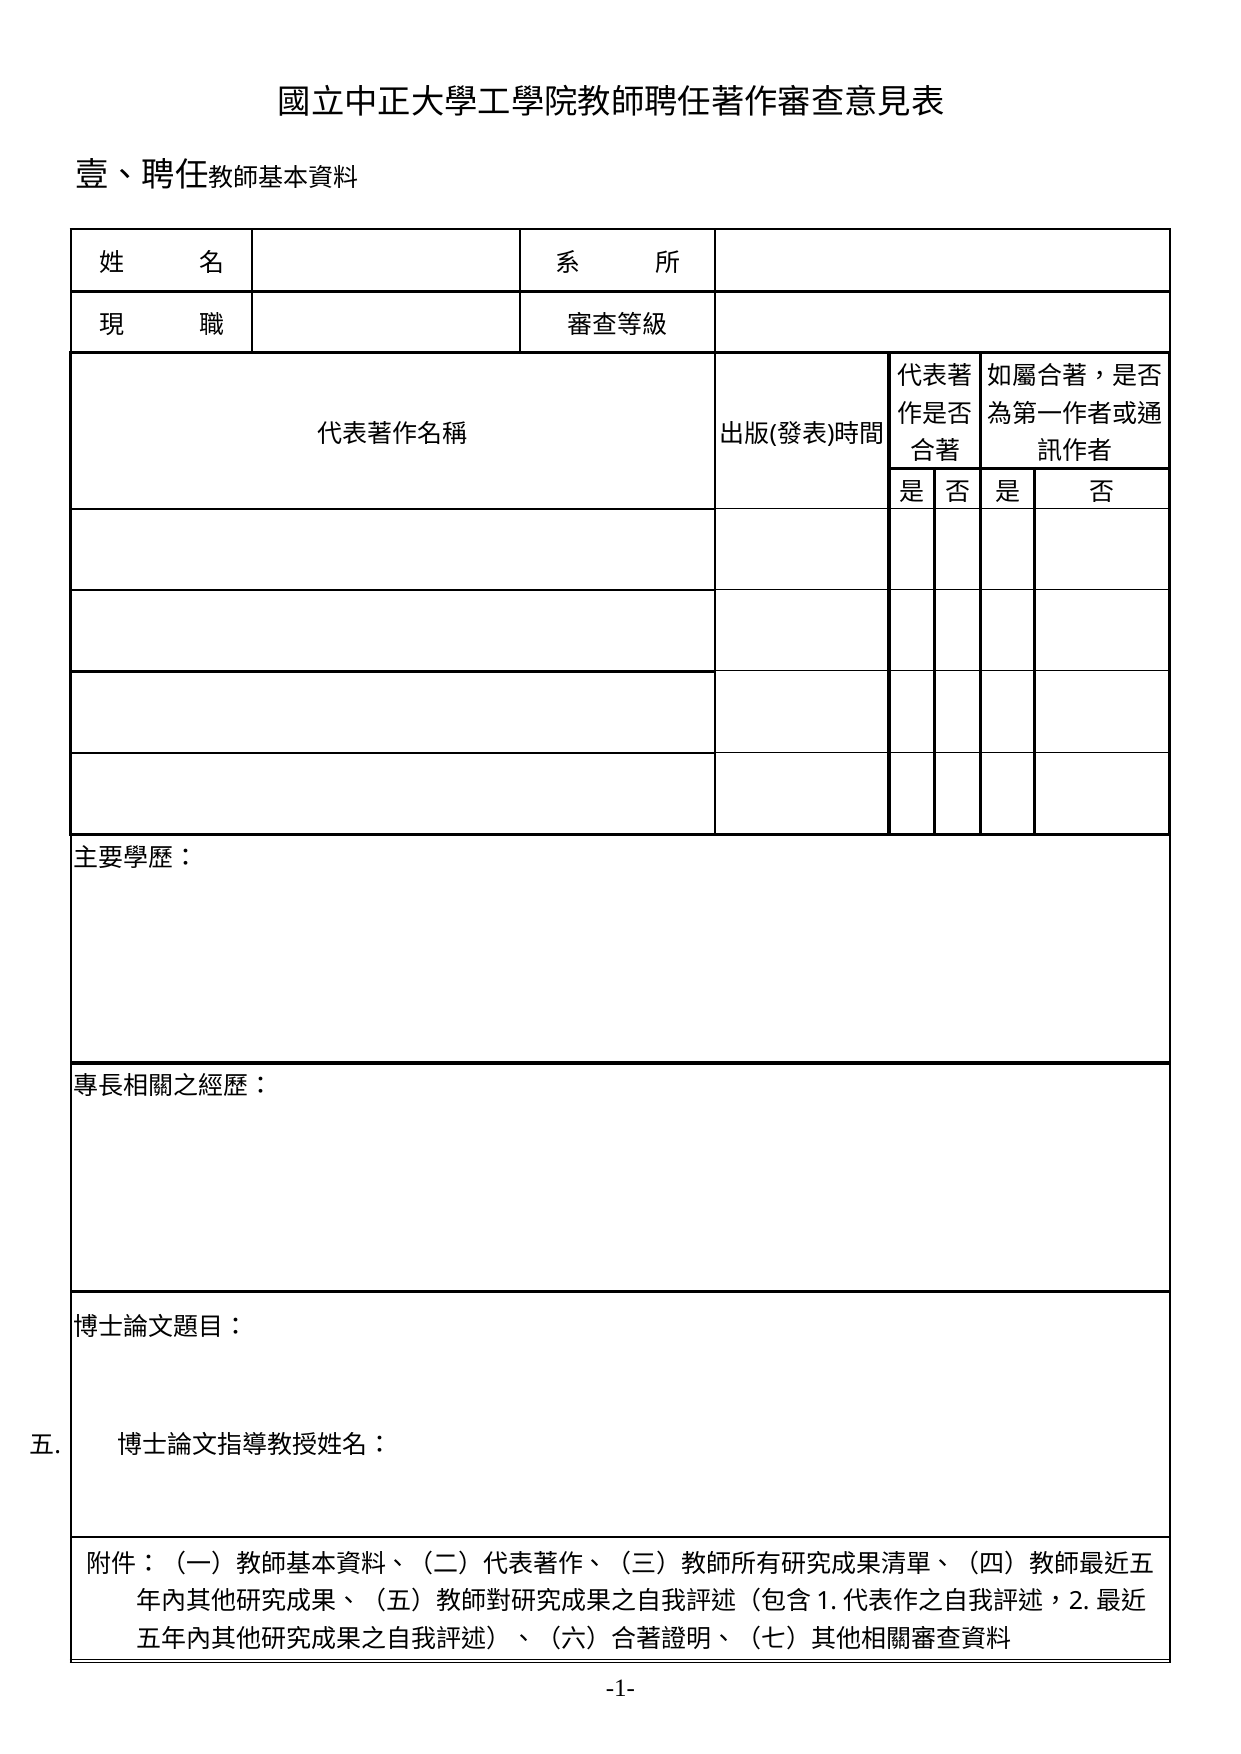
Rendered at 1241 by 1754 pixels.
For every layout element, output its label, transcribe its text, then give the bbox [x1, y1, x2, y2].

table_cell [72, 673, 714, 752]
table_cell 是 [891, 470, 933, 507]
table_cell [982, 590, 1033, 670]
table_cell 專長相關之經歷： [72, 1065, 1169, 1289]
table_header [253, 230, 519, 290]
table_cell [716, 293, 1169, 351]
table_cell 博士論文題目： 博士論文指導教授姓名： [72, 1293, 1169, 1536]
table_cell [891, 753, 933, 833]
table_cell [891, 590, 933, 670]
table_cell [982, 509, 1033, 589]
table_cell [1036, 590, 1168, 670]
table_cell 出版(發表)時間 [716, 354, 887, 507]
table_cell [982, 671, 1033, 752]
table_cell [716, 671, 887, 752]
table_cell [891, 671, 933, 752]
table_cell 現 職 [72, 293, 251, 351]
table_cell [936, 590, 979, 670]
table_cell 審查等級 [521, 293, 714, 351]
table_header 系 所 [521, 230, 714, 290]
text 國立中正大學工學院教師聘任著作審查意見表 [75, 75, 1146, 123]
table_cell [1036, 509, 1168, 589]
table_cell 代表著作是否合著 [891, 354, 979, 467]
table_cell [1036, 753, 1168, 833]
text 壹、聘任教師基本資料 [75, 148, 1165, 196]
table_cell [72, 510, 714, 589]
table_cell 否 [1036, 470, 1168, 507]
table_cell [982, 753, 1033, 833]
table_cell [72, 591, 714, 670]
table_cell [936, 671, 979, 752]
table_cell 否 [936, 470, 979, 507]
table_cell [716, 590, 887, 670]
table_cell 附件：（一）教師基本資料、（二）代表著作、（三）教師所有研究成果清單、（四）教師最近五年內其他研究成果、（五）教師對研究成果之自我評述（包含1. 代表作之自我評述，2. 最近五年內其他研究成果之自我評述）、（六）合著證明、（七）其他相關審查資料 [72, 1538, 1169, 1658]
table_cell [253, 293, 519, 351]
table_cell [936, 753, 979, 833]
table_cell [716, 509, 887, 589]
table_cell 代表著作名稱 [72, 354, 714, 507]
table_cell 是 [982, 470, 1033, 507]
table_cell [1036, 671, 1168, 752]
table_cell [936, 509, 979, 589]
table_cell [716, 753, 887, 833]
table_cell 主要學歷： [72, 836, 1169, 1061]
table_header 姓 名 [72, 230, 251, 290]
table_cell [72, 754, 714, 833]
table_header [716, 230, 1169, 290]
table_cell [891, 509, 933, 589]
table_cell 如屬合著，是否為第一作者或通訊作者 [982, 354, 1168, 467]
